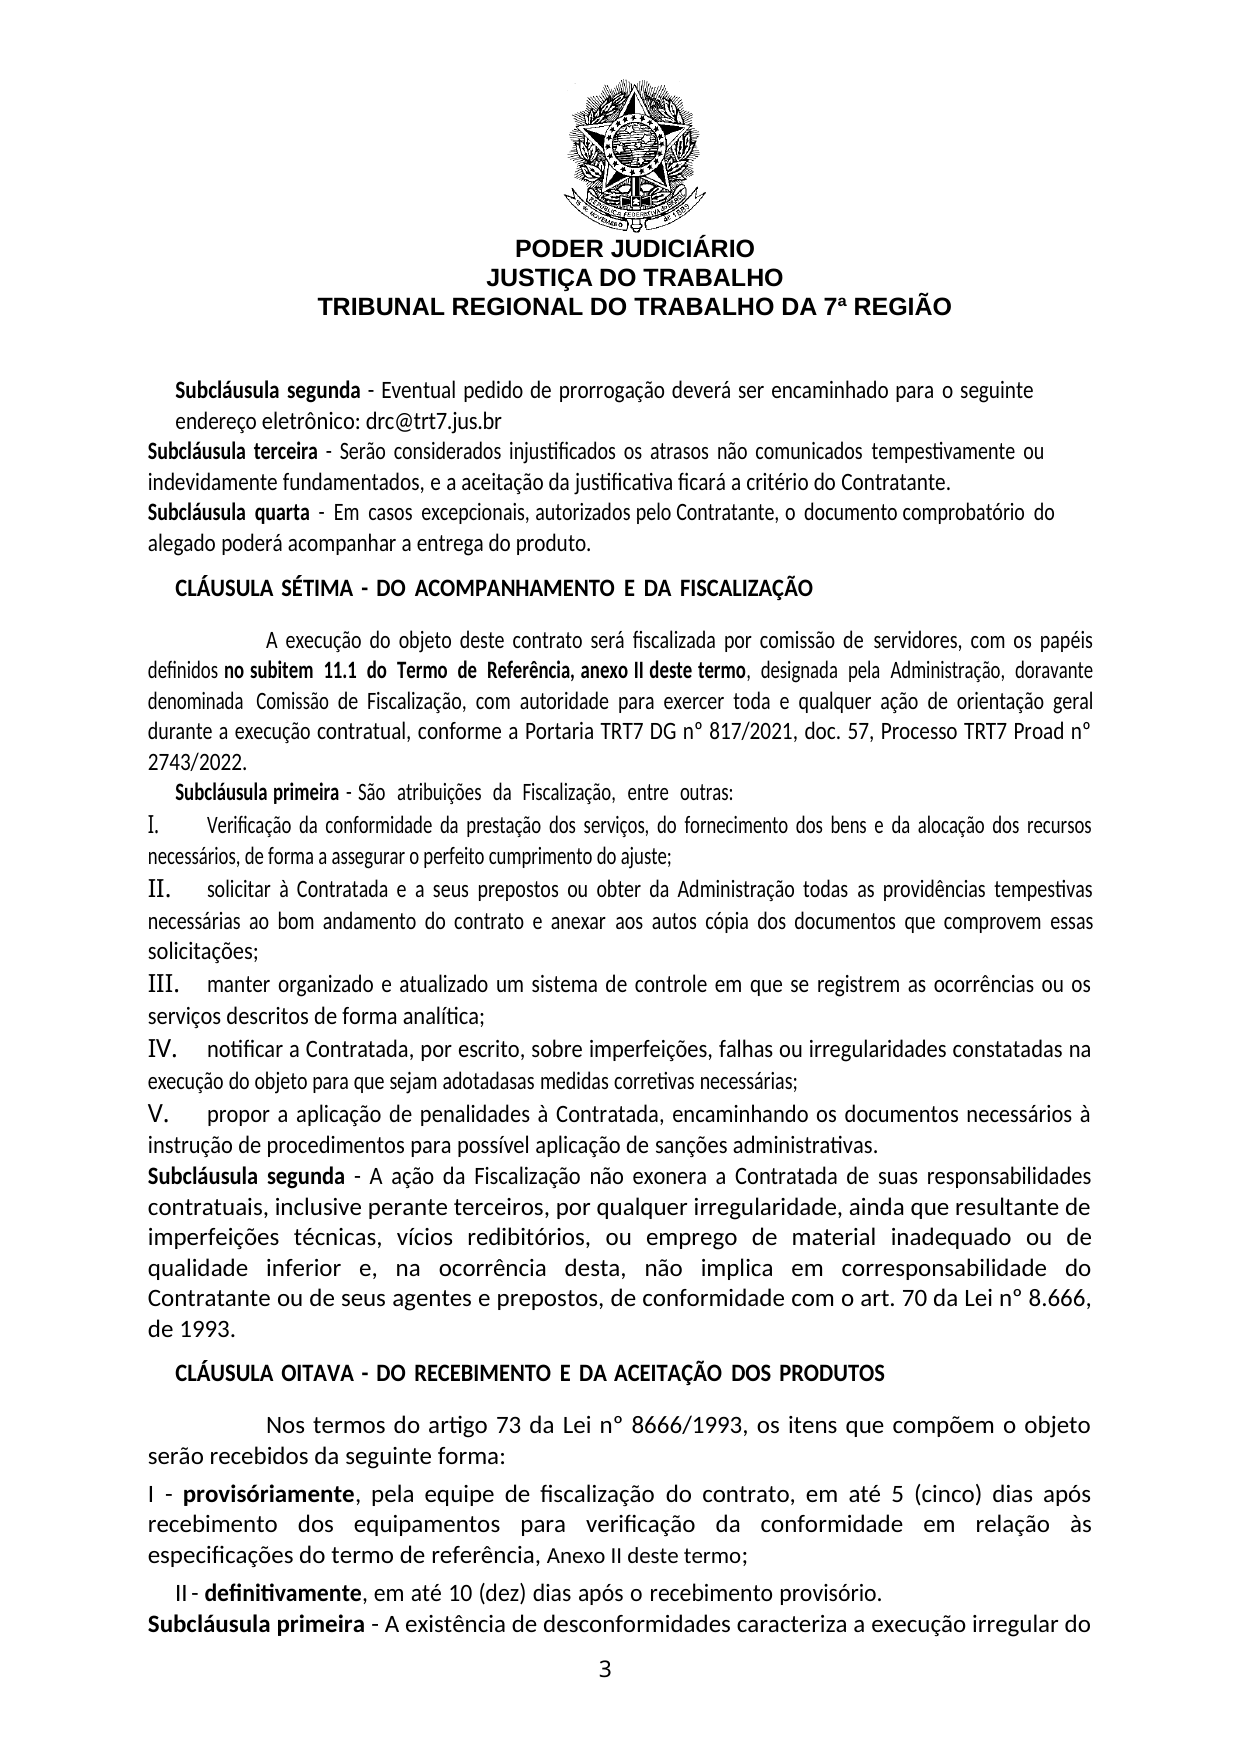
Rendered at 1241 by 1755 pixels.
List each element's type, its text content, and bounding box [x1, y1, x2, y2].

text Subcláusula segunda - A ação da Fiscalização não exonera a Contratada de suas responsabilidades contratuais, inclusive perante terceiros, por qualquer irregularidade, ainda que resultante de imperfeições técnicas, vícios redibitórios, ou emprego de material inadequado ou de qualidade inferior e, na ocorrência desta, não implica em corresponsabilidade do Contratante ou de seus agentes e prepostos, de conformidade com o art. 70 da Lei nº 8.666, de 1993. [148, 1160, 1093, 1343]
list manter organizado e atualizado um sistema de controle em que se registrem as ocorrências ou os serviços descritos de forma analítica; [148, 966, 1094, 1031]
list notificar a Contratada, por escrito, sobre imperfeições, falhas ou irregularidades constatadas na execução do objeto para que sejam adotadasas medidas corretivas necessárias; [148, 1031, 1093, 1095]
text Subcláusula primeira - A existência de desconformidades caracteriza a execução irregular do [148, 1608, 1093, 1639]
text Subcláusula quarta - Em casos excepcionais, autorizados pelo Contratante, o documento comprobatório do alegado poderá acompanhar a entrega do produto. [148, 496, 1115, 557]
list Verificação da conformidade da prestação dos serviços, do fornecimento dos bens e da alocação dos recursos necessários, de forma a assegurar o perfeito cumprimento do ajuste; [148, 806, 1093, 871]
text A execução do objeto deste contrato será fiscalizada por comissão de servidores, com os papéis definidos no subitem 11.1 do Termo de Referência, anexo II deste termo, designada pela Administração, doravante denominada Comissão de Fiscalização, com autoridade para exercer toda e qualquer ação de orientação geral durante a execução contratual, conforme a Portaria TRT7 DG nº 817/2021, doc. 57, Processo TRT7 Proad nº 2743/2022. [148, 624, 1093, 777]
list propor a aplicação de penalidades à Contratada, encaminhando os documentos necessários à instrução de procedimentos para possível aplicação de sanções administrativas. [148, 1096, 1093, 1160]
text Subcláusula segunda - Eventual pedido de prorrogação deverá ser encaminhado para o seguinte endereço eletrônico: drc@trt7.jus.br [175, 374, 1122, 435]
list solicitar à Contratada e a seus prepostos ou obter da Administração todas as providências tempestivas necessárias ao bom andamento do contrato e anexar aos autos cópia dos documentos que comprovem essas solicitações; [148, 871, 1093, 966]
list - definitivamente, em até 10 (dez) dias após o recebimento provisório. [175, 1577, 1122, 1608]
subtitle CLÁUSULA OITAVA - DO RECEBIMENTO E DA ACEITAÇÃO DOS PRODUTOS [175, 1357, 1122, 1388]
text Subcláusula primeira - São atribuições da Fiscalização, entre outras: [175, 777, 1122, 806]
text Nos termos do artigo 73 da Lei nº 8666/1993, os itens que compõem o objeto serão recebidos da seguinte forma: [148, 1409, 1092, 1470]
list - provisóriamente, pela equipe de fiscalização do contrato, em até 5 (cinco) dias após recebimento dos equipamentos para verificação da conformidade em relação às especificações do termo de referência, Anexo II deste termo; [148, 1478, 1092, 1569]
subtitle CLÁUSULA SÉTIMA - DO ACOMPANHAMENTO E DA FISCALIZAÇÃO [175, 572, 1122, 602]
text Subcláusula terceira - Serão considerados injustificados os atrasos não comunicados tempestivamente ou indevidamente fundamentados, e a aceitação da justificativa ficará a critério do Contratante. [148, 435, 1115, 496]
